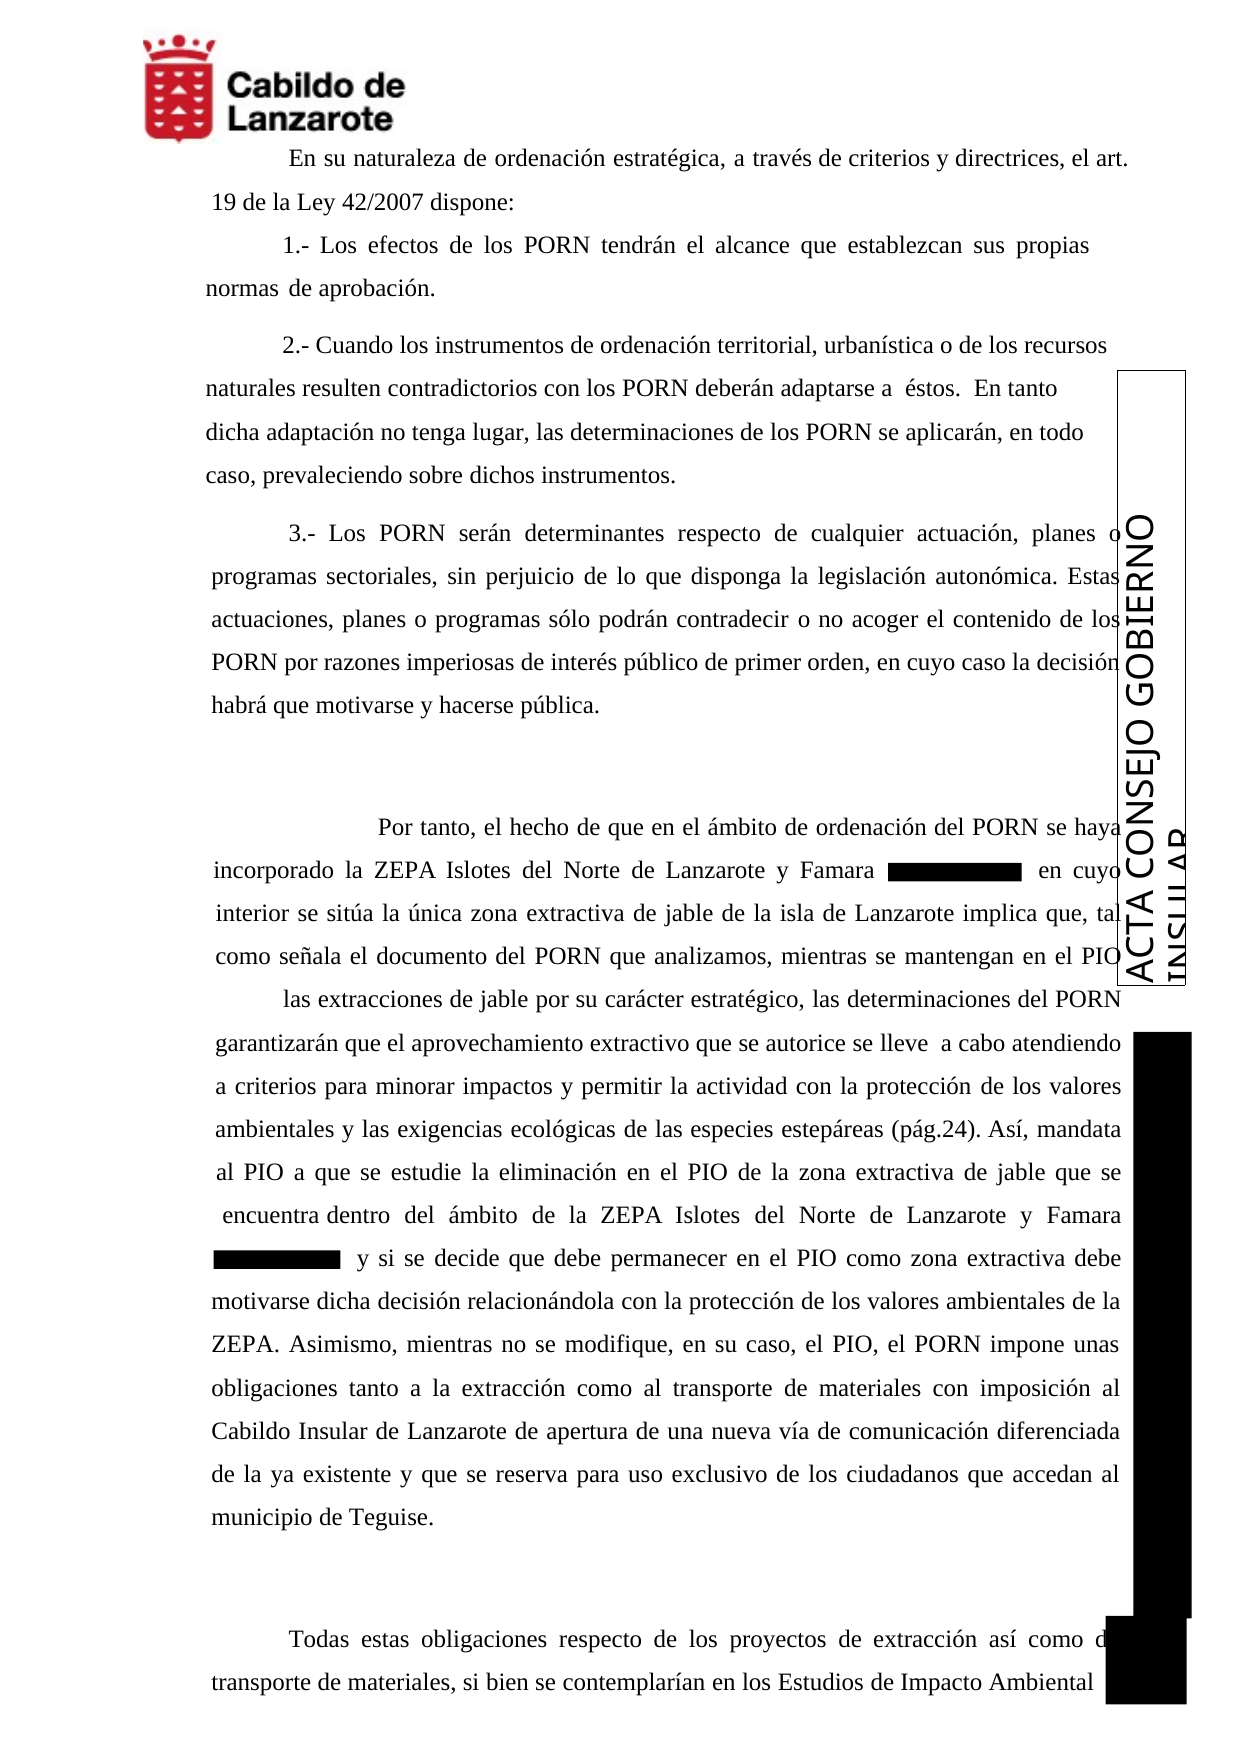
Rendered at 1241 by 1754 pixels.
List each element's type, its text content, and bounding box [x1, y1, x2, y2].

text En su naturaleza de ordenación estratégica, a través de criterios y directrices, el art. [288, 144, 1207, 172]
picture [142, 29, 407, 144]
text 2.- Cuando los instrumentos de ordenación territorial, urbanística o de los recursos naturales resulten contradictorios con los PORN deberán adaptarse a éstos. En tanto dicha adaptación no tenga lugar, las determinaciones de los PORN se aplicarán, en todo caso, prevaleciendo sobre dichos instrumentos. [205, 330, 1110, 488]
text Por tanto, el hecho de que en el ámbito de ordenación del PORN se haya incorporado la ZEPA Islotes del Norte de Lanzarote y Famara en cuyo interior se sitúa la única zona extractiva de jable de la isla de Lanzarote implica que, tal como señala el documento del PORN que analizamos, mientras se mantengan en el PIO las extracciones de jable por su carácter estratégico, las determinaciones del PORN garantizarán que el aprovechamiento extractivo que se autorice se lleve a cabo atendiendo a criterios para minorar impactos y permitir la actividad con la protección de los valores ambientales y las exigencias ecológicas de las especies estepáreas (pág.24). Así, mandata al PIO a que se estudie la eliminación en el PIO de la zona extractiva de jable que se encuentra dentro del ámbito de la ZEPA Islotes del Norte de Lanzarote y Famara y si se decide que debe permanecer en el PIO como zona extractiva debe [211, 812, 1121, 1272]
text Todas estas obligaciones respecto de los proyectos de extracción así como d transporte de materiales, si bien se contemplarían en los Estudios de Impacto Ambiental [211, 1624, 1108, 1696]
text 1.- Los efectos de los PORN tendrán el alcance que establezcan sus propias normas de aprobación. [205, 230, 1136, 302]
text motivarse dicha decisión relacionándola con la protección de los valores ambientales de la ZEPA. Asimismo, mientras no se modifique, en su caso, el PIO, el PORN impone unas obligaciones tanto a la extracción como al transporte de materiales con imposición al Cabildo Insular de Lanzarote de apertura de una nueva vía de comunicación diferenciada de la ya existente y que se reserva para uso exclusivo de los ciudadanos que accedan al municipio de Teguise. [211, 1286, 1121, 1531]
text 19 de la Ley 42/2007 dispone: [211, 187, 1207, 215]
text 3.- Los PORN serán determinantes respecto de cualquier actuación, planes o programas sectoriales, sin perjuicio de lo que disponga la legislación autonómica. Estas actuaciones, planes o programas sólo podrán contradecir o no acoger el contenido de los PORN por razones imperiosas de interés público de primer orden, en cuyo caso la decisión habrá que motivarse y hacerse pública. [211, 518, 1117, 719]
text ACTA CONSEJO GOBIERNO INSULAR [1118, 372, 1183, 985]
